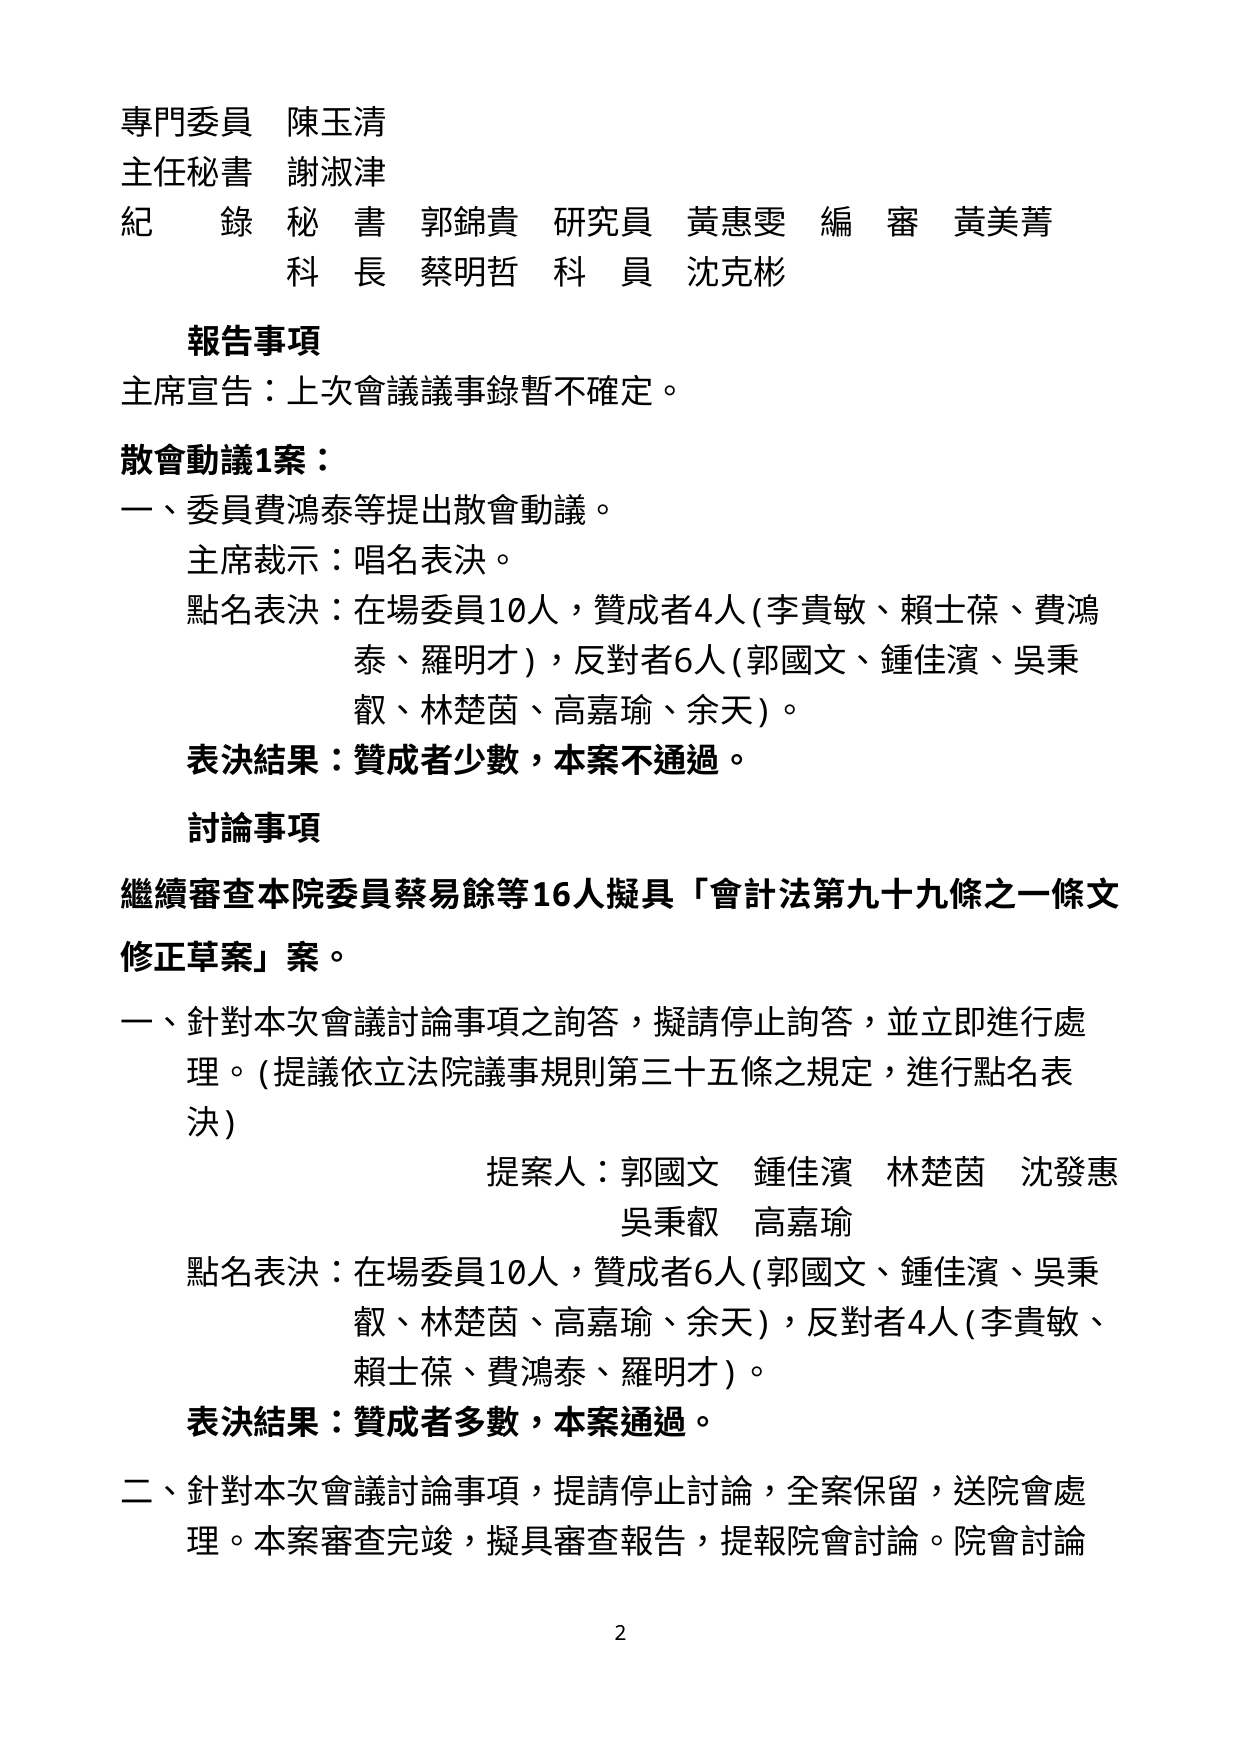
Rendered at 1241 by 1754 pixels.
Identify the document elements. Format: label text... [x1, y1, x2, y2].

text 二、針對本次會議討論事項，提請停止討論，全案保留，送院會處理。本案審查完竣，擬具審查報告，提報院會討論。院會討論 [120, 1463, 1120, 1563]
text 主席裁示：唱名表決。 [120, 532, 1120, 582]
text 點名表決：在場委員10人，贊成者4人(李貴敏、賴士葆、費鴻泰、羅明才)，反對者6人(郭國文、鍾佳濱、吳秉叡、林楚茵、高嘉瑜、余天)。 [120, 582, 1120, 732]
text 報告事項 [187, 313, 1120, 363]
text 點名表決：在場委員10人，贊成者6人(郭國文、鍾佳濱、吳秉叡、林楚茵、高嘉瑜、余天)，反對者4人(李貴敏、賴士葆、費鴻泰、羅明才)。 [120, 1244, 1120, 1394]
text 提案人：郭國文 鍾佳濱 林楚茵 沈發惠 [120, 1144, 1120, 1194]
text 主任秘書 謝淑津 [120, 144, 1120, 194]
text 紀 錄 秘 書 郭錦貴 研究員 黃惠雯 編 審 黃美菁 [120, 194, 1170, 244]
text 散會動議1案： [120, 432, 1120, 482]
text 吳秉叡 高嘉瑜 [120, 1194, 1120, 1244]
text 繼續審查本院委員蔡易餘等16人擬具「會計法第九十九條之一條文修正草案」案。 [120, 851, 1120, 976]
text 一、針對本次會議討論事項之詢答，擬請停止詢答，並立即進行處理。(提議依立法院議事規則第三十五條之規定，進行點名表決) [120, 994, 1120, 1144]
text 一、委員費鴻泰等提出散會動議。 [120, 482, 1120, 532]
text 討論事項 [187, 801, 1120, 851]
text 表決結果：贊成者多數，本案通過。 [120, 1394, 1120, 1444]
text 主席宣告：上次會議議事錄暫不確定。 [120, 363, 1120, 413]
text 專門委員 陳玉清 [120, 94, 1120, 144]
text 表決結果：贊成者少數，本案不通過。 [120, 732, 1120, 782]
text 科 長 蔡明哲 科 員 沈克彬 [120, 244, 1120, 294]
